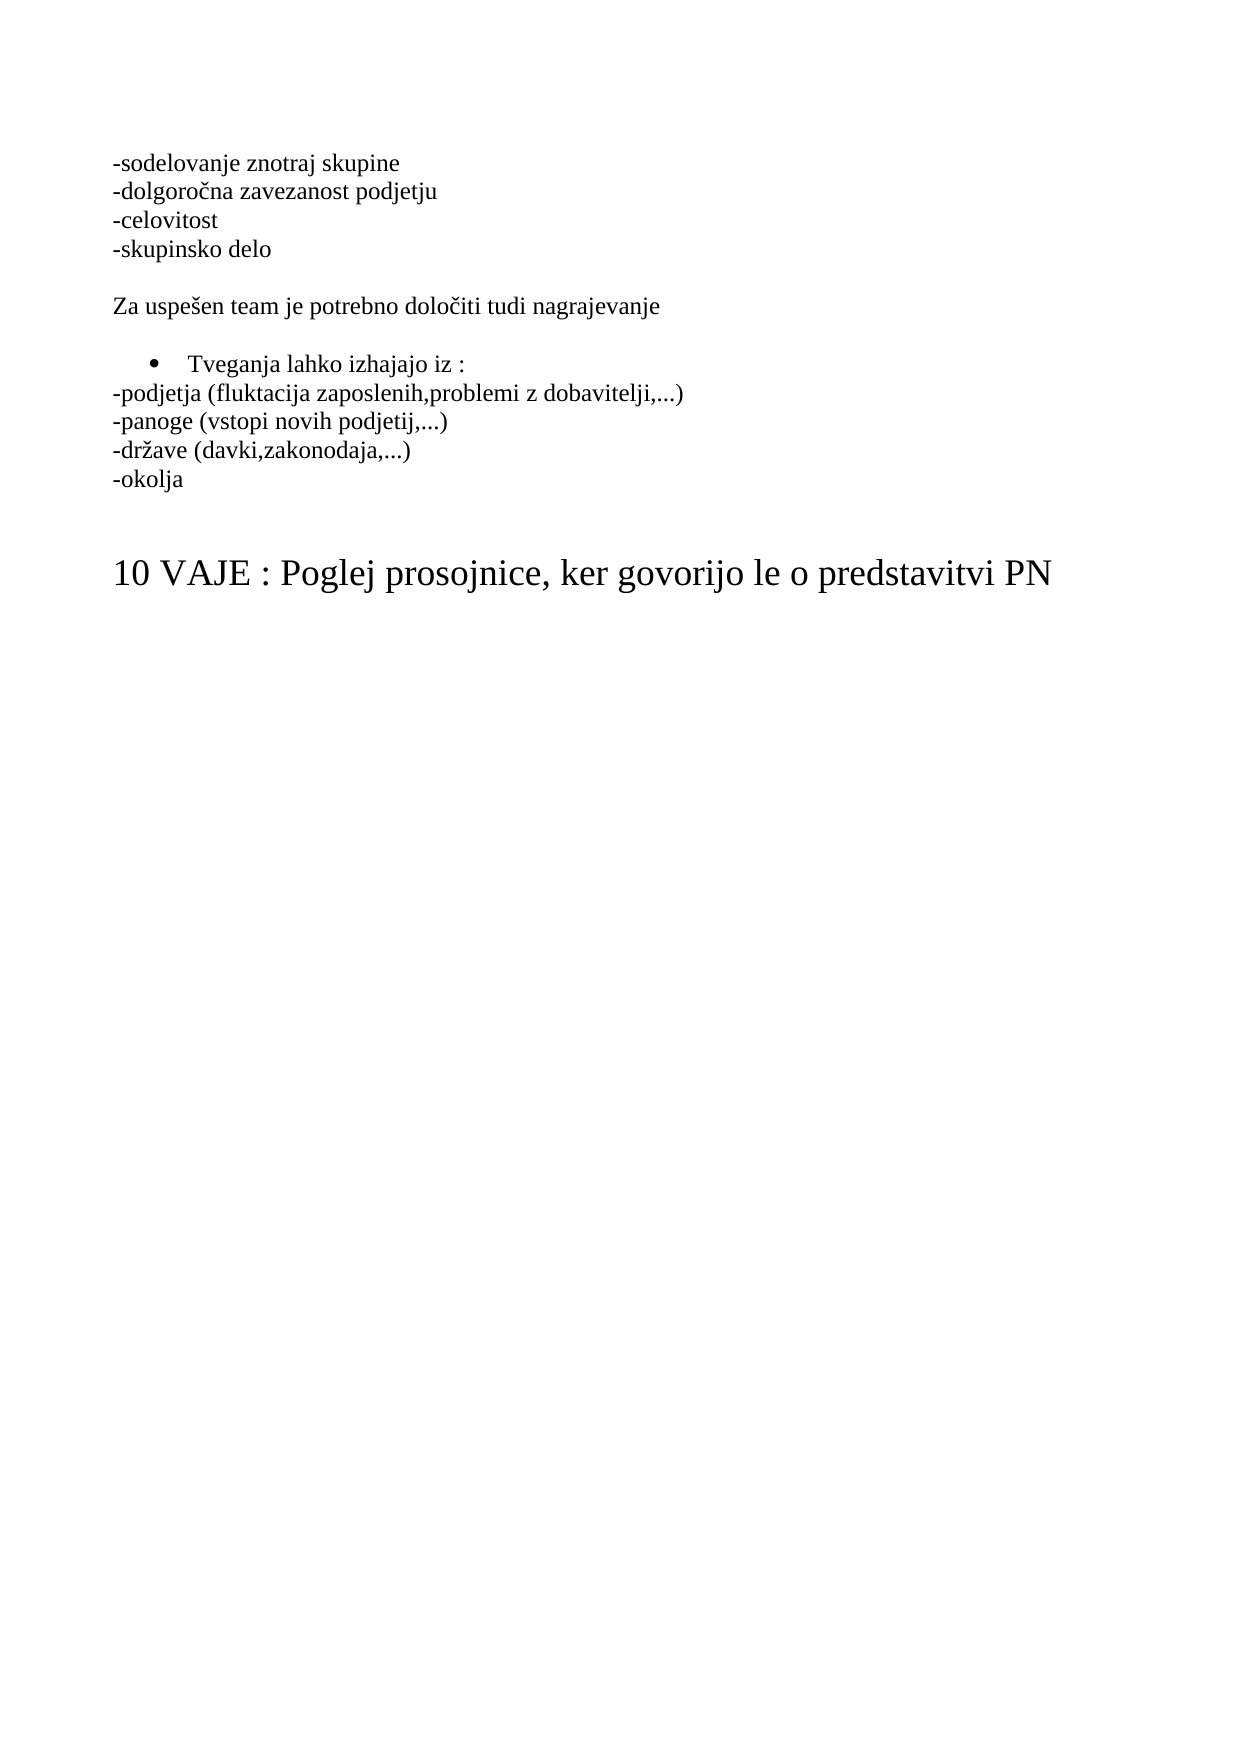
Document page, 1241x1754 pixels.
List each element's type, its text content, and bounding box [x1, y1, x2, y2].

text -celovitost [112, 205, 1093, 234]
text -države (davki,zakonodaja,...) [112, 435, 1093, 464]
text -dolgoročna zavezanost podjetju [112, 176, 1093, 205]
text -sodelovanje znotraj skupine [112, 148, 1093, 176]
text 10 VAJE : Poglej prosojnice, ker govorijo le o predstavitvi PN [112, 550, 1093, 593]
text -skupinsko delo [112, 234, 1093, 263]
text Za uspešen team je potrebno določiti tudi nagrajevanje [112, 291, 1093, 320]
text -okolja [112, 464, 1093, 493]
list Tveganja lahko izhajajo iz : [150, 349, 1093, 378]
text -podjetja (fluktacija zaposlenih,problemi z dobavitelji,...) [112, 378, 1093, 406]
text -panoge (vstopi novih podjetij,...) [112, 406, 1093, 435]
